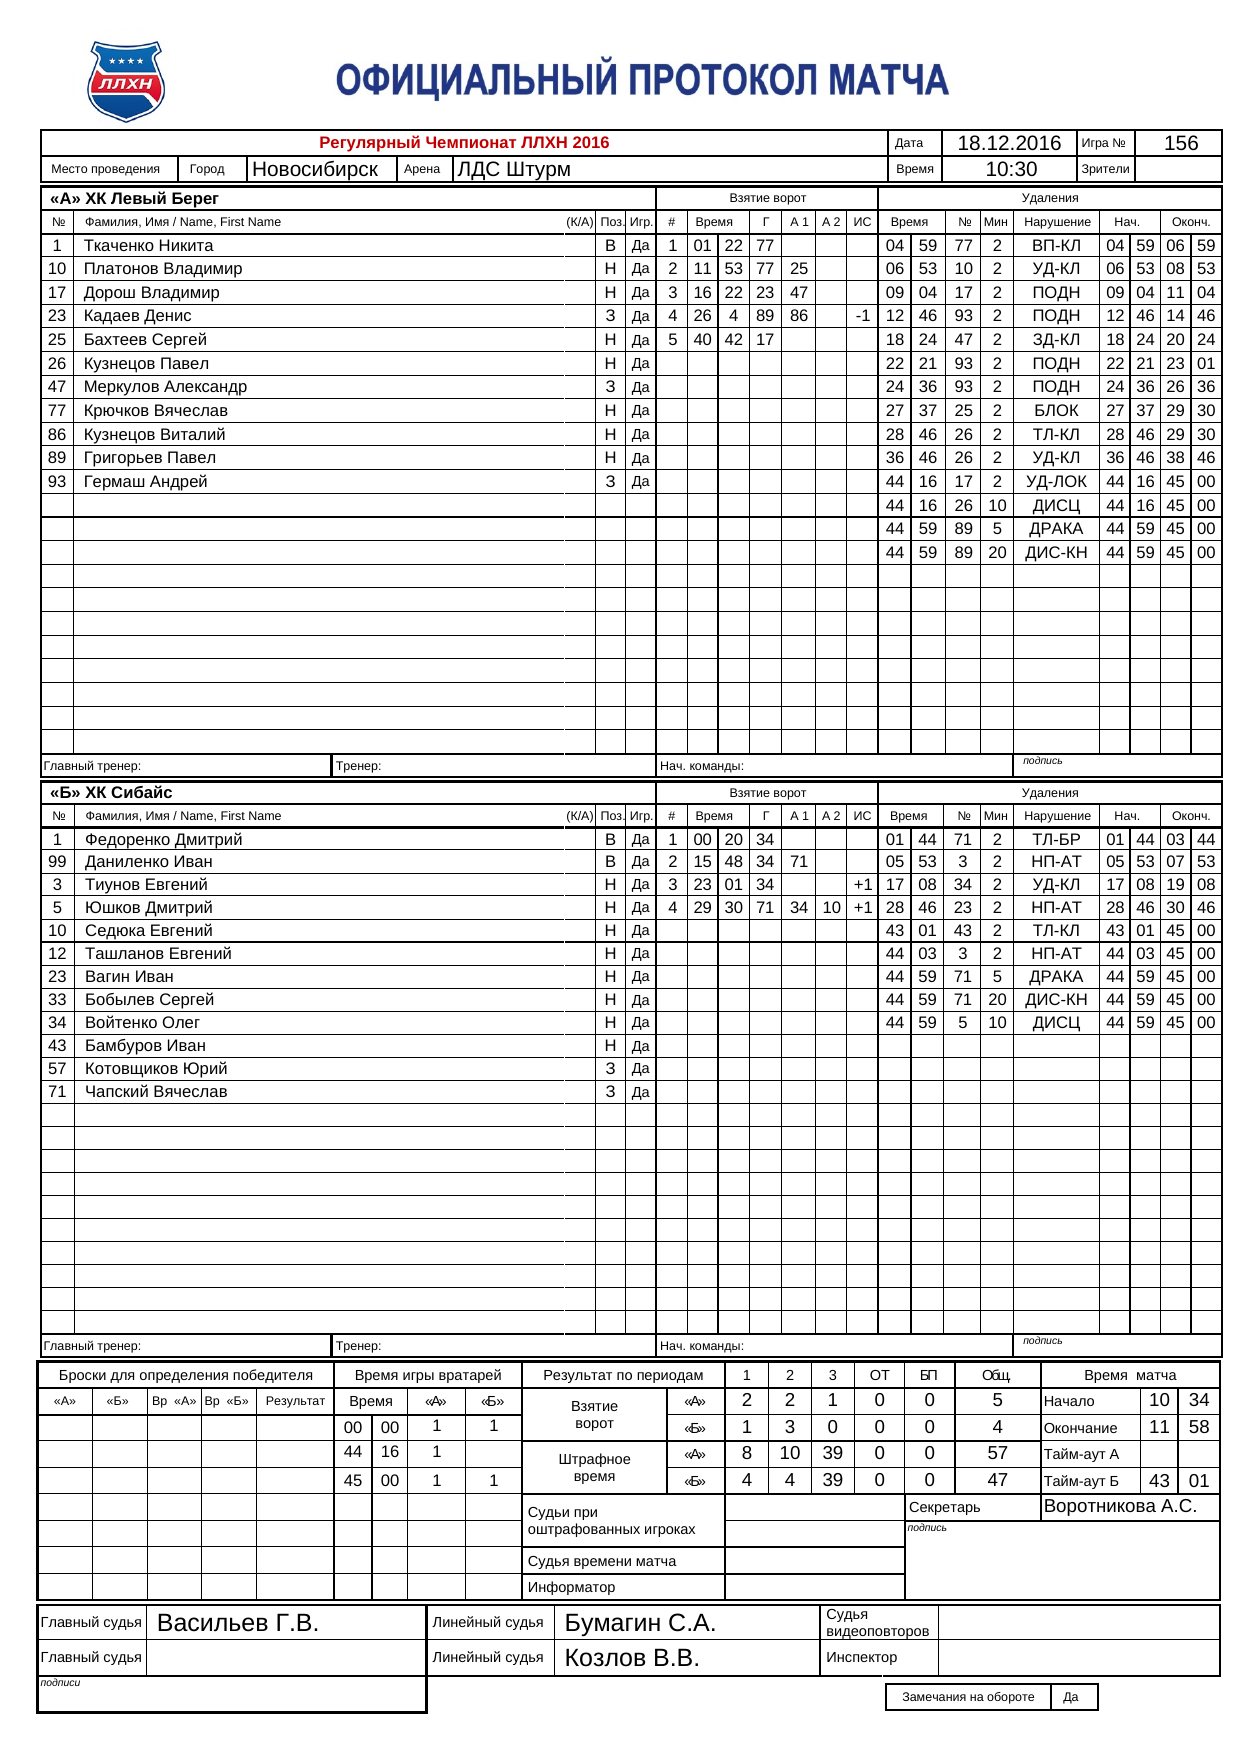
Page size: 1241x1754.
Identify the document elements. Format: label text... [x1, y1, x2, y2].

table_cell 17 [946, 281, 980, 303]
table_cell [719, 541, 749, 564]
table_cell [626, 612, 655, 634]
table_cell 44 [1100, 1012, 1129, 1033]
table_cell «А» [668, 1389, 724, 1413]
table_cell [1161, 683, 1190, 706]
table_cell 2 [981, 829, 1013, 849]
table_cell [657, 659, 687, 682]
table_cell [1161, 1104, 1190, 1126]
table_cell [946, 636, 980, 658]
table_cell ЗД-КЛ [1014, 328, 1099, 351]
table_cell 36 [912, 376, 945, 398]
table_cell 71 [944, 966, 980, 987]
table_cell Бахтеев Сергей [74, 328, 564, 351]
table_cell [373, 1494, 407, 1520]
table_cell 1 [812, 1389, 854, 1413]
table_cell [688, 1081, 717, 1103]
table_cell [408, 1547, 465, 1573]
table_cell Кадаев Денис [74, 305, 564, 327]
table_cell [688, 659, 717, 682]
table_cell [1131, 1104, 1160, 1126]
table_cell [39, 1441, 92, 1467]
table_cell [565, 1242, 595, 1264]
table_cell [816, 305, 846, 327]
table_cell [1100, 1219, 1129, 1241]
table_cell [148, 1416, 201, 1440]
table_cell 3 [657, 874, 687, 895]
table_cell [1192, 1081, 1221, 1103]
table_cell [565, 966, 595, 987]
table_header Дата [889, 131, 941, 155]
table_cell [912, 636, 945, 658]
table_cell [1161, 1219, 1190, 1241]
table_cell Васильев Г.В. [147, 1606, 425, 1639]
table_cell [719, 1242, 749, 1264]
table_cell 4 [956, 1415, 1040, 1440]
table_cell Гермаш Андрей [74, 470, 564, 493]
table_cell Результат [257, 1389, 333, 1413]
table_cell Нач. [1100, 211, 1160, 233]
table_cell 21 [912, 352, 945, 374]
table_cell [981, 612, 1013, 634]
table_cell [596, 1173, 625, 1195]
table_cell [1192, 1219, 1221, 1241]
table_cell 26 [1161, 376, 1190, 398]
table_cell [626, 1311, 655, 1333]
table_cell 04 [1192, 281, 1221, 303]
table_cell [626, 730, 655, 753]
table_cell [816, 1196, 846, 1218]
table_cell [719, 943, 749, 964]
table_cell 0 [905, 1389, 954, 1413]
table_cell 16 [688, 281, 717, 303]
table_cell [847, 470, 877, 493]
table_cell [373, 1521, 407, 1546]
table_cell 59 [1131, 541, 1160, 564]
table_cell подписи [39, 1677, 425, 1711]
table_cell 2 [981, 352, 1013, 374]
table_cell 08 [1131, 874, 1160, 895]
table_cell [565, 850, 595, 872]
table_cell [1099, 1682, 1220, 1711]
table_cell Даниленко Иван [75, 850, 564, 872]
table_cell Кузнецов Виталий [74, 423, 564, 445]
table_cell 22 [1100, 352, 1129, 374]
table_cell 00 [1192, 920, 1221, 941]
table_cell [816, 1104, 846, 1126]
table_cell ИС [847, 805, 877, 826]
table_cell [657, 1219, 687, 1241]
table_cell [981, 1127, 1013, 1149]
table_cell [847, 1012, 877, 1033]
table_cell 0 [855, 1389, 904, 1413]
table_cell 1 [408, 1468, 465, 1493]
table_cell Время [335, 1389, 407, 1413]
table_cell [912, 1196, 943, 1218]
table_cell 44 [1100, 470, 1129, 493]
table_cell 23 [750, 281, 781, 303]
table_cell [565, 328, 595, 351]
table_header Время матча [1042, 1363, 1219, 1387]
table_cell [719, 636, 749, 658]
table_cell 89 [750, 305, 781, 327]
table_cell [1100, 1035, 1129, 1057]
table_cell [847, 850, 877, 872]
table_cell Н [596, 257, 625, 280]
table_cell 2 [981, 920, 1013, 941]
table_cell [74, 730, 564, 753]
table_cell 46 [1131, 446, 1160, 469]
table_cell Линейный судья [428, 1640, 554, 1675]
table_cell [847, 423, 877, 445]
table_cell 44 [1192, 829, 1221, 849]
table_cell [847, 235, 877, 256]
table_cell [981, 1242, 1013, 1264]
table_cell [75, 1265, 564, 1287]
picture [5, 28, 1179, 129]
table_cell [657, 1058, 687, 1079]
table_cell [657, 446, 687, 469]
table_cell Седюка Евгений [75, 920, 564, 941]
table_cell [782, 1012, 815, 1033]
table_cell 34 [944, 874, 980, 895]
table_cell 99 [42, 850, 74, 872]
table_cell [981, 1311, 1013, 1333]
table_cell [847, 829, 877, 849]
table_cell [816, 1242, 846, 1264]
table_cell [816, 874, 846, 895]
table_cell [719, 1035, 749, 1057]
table_cell [565, 1012, 595, 1033]
table_cell ДИС-КН [1014, 541, 1099, 564]
table_cell [688, 1311, 717, 1333]
table_cell [750, 612, 781, 634]
table_cell 15 [688, 850, 717, 872]
table_cell 05 [879, 850, 910, 872]
table_cell [719, 423, 749, 445]
table_cell 71 [944, 829, 980, 849]
table_cell [688, 376, 717, 398]
table_cell Вр «А» [148, 1389, 201, 1413]
table_cell Тренер: [333, 755, 655, 776]
table_cell [688, 966, 717, 987]
table_header Броски для определения победителя [39, 1363, 333, 1387]
table_cell [726, 1575, 904, 1599]
table_cell [202, 1441, 256, 1467]
table_cell [750, 966, 781, 987]
table_cell [596, 541, 625, 564]
table_cell ПОДН [1014, 376, 1099, 398]
table_cell 46 [912, 446, 945, 469]
table_cell [816, 494, 846, 516]
table_cell 2 [981, 470, 1013, 493]
table_cell [816, 281, 846, 303]
table_cell Н [596, 943, 625, 964]
table_cell 30 [1192, 399, 1221, 422]
table_cell 46 [1192, 305, 1221, 327]
table_cell [42, 1311, 74, 1333]
table_cell [816, 1219, 846, 1241]
table_cell Н [596, 446, 625, 469]
table_cell 01 [879, 829, 910, 849]
table_cell [1161, 707, 1190, 729]
table_cell [626, 636, 655, 658]
table_cell НП-АТ [1014, 943, 1099, 964]
table_cell [946, 707, 980, 729]
table_cell [719, 1104, 749, 1126]
table_cell Поз. [596, 211, 625, 233]
table_cell З [596, 470, 625, 493]
table_cell [946, 612, 980, 634]
table_cell [1192, 636, 1221, 658]
table_cell [719, 399, 749, 422]
table_cell [750, 920, 781, 941]
table_cell [148, 1441, 201, 1467]
table_cell 45 [1161, 943, 1190, 964]
table_cell Да [626, 966, 655, 987]
table_cell [596, 1104, 625, 1126]
table_cell 93 [946, 305, 980, 327]
table_cell [750, 1219, 781, 1241]
table_cell Да [626, 829, 655, 849]
table_cell [148, 1547, 201, 1573]
table_header Время игры вратарей [335, 1363, 521, 1387]
table_cell 47 [782, 281, 815, 303]
table_cell [626, 588, 655, 611]
table_cell [719, 518, 749, 540]
table_cell Вагин Иван [75, 966, 564, 987]
table_cell [1014, 659, 1099, 682]
table_cell 59 [1131, 989, 1160, 1011]
table_cell [1192, 1265, 1221, 1287]
table_cell [1161, 1265, 1190, 1287]
table_cell [1192, 683, 1221, 706]
table_cell Ташланов Евгений [75, 943, 564, 964]
table_cell 01 [1100, 829, 1129, 849]
table_cell [42, 494, 73, 516]
table_cell 46 [912, 305, 945, 327]
table_cell 25 [42, 328, 73, 351]
table_cell [719, 707, 749, 729]
table_cell [688, 518, 717, 540]
table_cell 53 [912, 257, 945, 280]
table_cell 2 [769, 1389, 811, 1413]
table_cell 2 [981, 257, 1013, 280]
table_cell Да [626, 1081, 655, 1103]
table_cell 2 [657, 257, 687, 280]
table_cell 00 [1192, 1012, 1221, 1033]
table_cell 08 [1192, 874, 1221, 895]
table_cell [688, 683, 717, 706]
table_cell 20 [719, 829, 749, 849]
table_cell 59 [912, 1012, 943, 1033]
table_cell [879, 1242, 910, 1264]
table_cell [1192, 659, 1221, 682]
table_cell [782, 730, 815, 753]
table_cell [596, 1150, 625, 1172]
table_cell [688, 1150, 717, 1172]
table_cell 3 [769, 1415, 811, 1440]
table_cell Главный судья [39, 1640, 146, 1675]
table_cell [879, 1265, 910, 1287]
table_cell 46 [1192, 446, 1221, 469]
table_cell [847, 494, 877, 516]
table_cell 45 [1161, 966, 1190, 987]
table_cell 44 [912, 829, 943, 849]
table_cell [1131, 1196, 1160, 1218]
table_header 1 [726, 1363, 768, 1387]
table_cell [1100, 1058, 1129, 1079]
table_cell Время [889, 157, 941, 181]
table_cell 0 [855, 1442, 904, 1467]
table_cell [981, 565, 1013, 587]
table_cell [719, 1012, 749, 1033]
table_cell [847, 730, 877, 753]
table_cell «Б » [466, 1389, 521, 1413]
table_cell 77 [750, 257, 781, 280]
table_cell Котовщиков Юрий [75, 1058, 564, 1079]
table_cell [1100, 612, 1129, 634]
table_cell [912, 1058, 943, 1079]
table_cell [782, 1242, 815, 1264]
table_cell [750, 707, 781, 729]
table_cell [981, 1058, 1013, 1079]
table_cell 59 [912, 989, 943, 1011]
table_cell [847, 1196, 877, 1218]
table_cell [1014, 565, 1099, 587]
table_cell [782, 966, 815, 987]
table_cell [596, 659, 625, 682]
table_cell [596, 612, 625, 634]
table_cell Нач. [1100, 805, 1160, 826]
table_cell [1161, 659, 1190, 682]
table_cell [565, 1265, 595, 1287]
table_cell [688, 1058, 717, 1079]
table_cell 00 [1192, 541, 1221, 564]
table_cell [847, 1173, 877, 1195]
table_cell 39 [812, 1442, 854, 1467]
table_cell [847, 518, 877, 540]
table_cell ПОДН [1014, 305, 1099, 327]
table_cell Окончание [1042, 1415, 1140, 1440]
table_cell [816, 1035, 846, 1057]
table_cell [879, 730, 910, 753]
table_header Удаления [879, 783, 1221, 803]
table_cell [1192, 1242, 1221, 1264]
table_cell 27 [879, 399, 910, 422]
table_cell 44 [879, 470, 910, 493]
table_cell [335, 1494, 371, 1520]
table_cell 59 [912, 966, 943, 987]
table_cell ДРАКА [1014, 518, 1099, 540]
table_cell [816, 1173, 846, 1195]
table_cell [981, 1173, 1013, 1195]
table_cell Да [626, 423, 655, 445]
table_cell [816, 470, 846, 493]
table_cell Мин [981, 805, 1013, 826]
table_cell УД-КЛ [1014, 446, 1099, 469]
table_cell 2 [981, 423, 1013, 445]
table_cell [657, 1242, 687, 1264]
table_cell 39 [812, 1468, 854, 1493]
table_cell [565, 636, 595, 658]
table_cell 09 [879, 281, 910, 303]
table_cell [879, 1035, 910, 1057]
table_cell [39, 1416, 92, 1440]
table_cell 16 [1131, 470, 1160, 493]
table_cell [75, 1173, 564, 1195]
table_cell [782, 943, 815, 964]
table_cell Да [626, 1035, 655, 1057]
table_cell Нарушение [1014, 211, 1099, 233]
table_cell 46 [1131, 305, 1160, 327]
table_header Взятие ворот [657, 783, 877, 803]
table_cell [1192, 1311, 1221, 1333]
table_cell 47 [42, 376, 73, 398]
table_cell [847, 989, 877, 1011]
table_cell [847, 1265, 877, 1287]
table_cell [42, 518, 73, 540]
table_header Замечания на обороте [887, 1685, 1050, 1709]
table_cell Н [596, 896, 625, 918]
table_cell 03 [912, 943, 943, 964]
table_cell 42 [719, 328, 749, 351]
table_cell Григорьев Павел [74, 446, 564, 469]
table_cell [688, 1035, 717, 1057]
table_cell [1131, 1288, 1160, 1310]
table_cell [726, 1495, 904, 1520]
table_cell [74, 707, 564, 729]
table_cell 26 [42, 352, 73, 374]
table_cell [981, 1288, 1013, 1310]
table_cell [750, 470, 781, 493]
table_cell НП-АТ [1014, 896, 1099, 918]
table_cell [1161, 636, 1190, 658]
table_cell Кузнецов Павел [74, 352, 564, 374]
table_cell 1 [657, 235, 687, 256]
table_cell 29 [1161, 399, 1190, 422]
table_cell [847, 707, 877, 729]
table_cell [912, 683, 945, 706]
table_cell 53 [912, 850, 943, 872]
table_cell [565, 399, 595, 422]
table_cell 16 [1131, 494, 1160, 516]
table_cell [688, 494, 717, 516]
table_cell 89 [946, 518, 980, 540]
table_cell [1014, 1058, 1099, 1079]
table_cell [816, 588, 846, 611]
table_cell [202, 1494, 256, 1520]
table_cell [565, 588, 595, 611]
table_header Общ. [956, 1363, 1040, 1387]
table_cell 86 [782, 305, 815, 327]
table_cell [257, 1547, 333, 1573]
table_cell «Б» [668, 1468, 724, 1493]
table_cell 00 [1192, 470, 1221, 493]
table_cell [596, 494, 625, 516]
table_cell 45 [1161, 470, 1190, 493]
table_cell 44 [1100, 494, 1129, 516]
table_cell [879, 1288, 910, 1310]
table_cell 46 [1131, 896, 1160, 918]
table_cell [42, 1288, 74, 1310]
table_cell 11 [688, 257, 717, 280]
table_cell [42, 588, 73, 611]
table_cell [335, 1574, 371, 1599]
table_cell 12 [879, 305, 910, 327]
table_cell [816, 565, 846, 587]
table_cell [847, 1081, 877, 1103]
table_cell [847, 1288, 877, 1310]
table_cell 2 [981, 376, 1013, 398]
table_cell 5 [944, 1012, 980, 1033]
table_cell [657, 565, 687, 587]
table_cell +1 [847, 896, 877, 918]
table_cell [93, 1468, 147, 1493]
table_cell [202, 1521, 256, 1546]
table_cell УД-КЛ [1014, 257, 1099, 280]
table_cell Воротникова А.С. [1042, 1495, 1219, 1520]
table_cell +1 [847, 874, 877, 895]
table_cell [719, 470, 749, 493]
table_cell [657, 1104, 687, 1126]
table_cell [816, 850, 846, 872]
table_cell [657, 1265, 687, 1287]
table_cell [912, 565, 945, 587]
table_cell Федоренко Дмитрий [75, 829, 564, 849]
table_cell [1014, 1242, 1099, 1264]
table_cell [719, 730, 749, 753]
table_cell [944, 1104, 980, 1126]
table_cell 16 [912, 470, 945, 493]
table_cell [688, 1012, 717, 1033]
table_cell [688, 423, 717, 445]
table_cell 04 [1100, 235, 1129, 256]
table_cell 36 [1131, 376, 1160, 398]
table_cell Тайм-аут А [1042, 1441, 1140, 1467]
table_cell [74, 541, 564, 564]
table_cell 08 [912, 874, 943, 895]
table_cell [565, 1081, 595, 1103]
table_cell 1 [42, 829, 74, 849]
table_cell [1131, 1311, 1160, 1333]
table_cell [626, 1288, 655, 1310]
table_cell [1131, 565, 1160, 587]
table_cell ПОДН [1014, 352, 1099, 374]
table_cell В [596, 235, 625, 256]
table_cell [847, 920, 877, 941]
table_cell [946, 588, 980, 611]
table_cell 38 [1161, 446, 1190, 469]
table_cell 5 [42, 896, 74, 918]
table_cell [750, 1288, 781, 1310]
table_header ОТ [855, 1363, 904, 1387]
table_cell [657, 376, 687, 398]
table_cell [1161, 1058, 1190, 1079]
table_cell [93, 1494, 147, 1520]
table_cell [912, 1104, 943, 1126]
table_cell 26 [946, 423, 980, 445]
table_cell Секретарь [906, 1495, 1040, 1520]
table_cell [944, 1127, 980, 1149]
table_cell В [596, 829, 625, 849]
table_cell 53 [1131, 850, 1160, 872]
table_cell [1014, 1288, 1099, 1310]
table_cell [596, 1242, 625, 1264]
table_cell 2 [981, 943, 1013, 964]
table_cell 25 [946, 399, 980, 422]
table_cell 89 [42, 446, 73, 469]
table_cell [879, 1104, 910, 1126]
table_cell [688, 1265, 717, 1287]
table_cell [596, 1196, 625, 1218]
table_cell [1014, 1219, 1099, 1241]
table_cell [1161, 730, 1190, 753]
table_cell 46 [912, 423, 945, 445]
table_cell [1014, 730, 1099, 753]
table_cell [1100, 1288, 1129, 1310]
table_cell [688, 470, 717, 493]
table_cell [42, 1104, 74, 1126]
table_cell [565, 565, 595, 587]
table_cell [750, 989, 781, 1011]
table_cell [879, 1150, 910, 1172]
table_cell [782, 1150, 815, 1172]
table_cell [847, 281, 877, 303]
table_cell [719, 1150, 749, 1172]
table_cell [782, 328, 815, 351]
table_cell 24 [879, 376, 910, 398]
table_cell [719, 1219, 749, 1241]
table_cell Оконч. [1161, 805, 1221, 826]
table_cell [75, 1219, 564, 1241]
table_cell 1 [466, 1416, 521, 1440]
table_cell 17 [1100, 874, 1129, 895]
table_cell [912, 1242, 943, 1264]
table_cell 03 [1131, 943, 1160, 964]
table_cell [565, 494, 595, 516]
table_cell [782, 565, 815, 587]
table_cell 59 [912, 541, 945, 564]
table_cell [75, 1311, 564, 1333]
table_cell [750, 541, 781, 564]
table_cell [782, 1127, 815, 1149]
table_cell Нач. команды: [657, 755, 1012, 776]
table_cell [93, 1547, 147, 1573]
table_cell Ткаченко Никита [74, 235, 564, 256]
table_cell 08 [1161, 257, 1190, 280]
table_cell 10 [816, 896, 846, 918]
table_cell [847, 1311, 877, 1333]
table_cell [148, 1468, 201, 1493]
table_cell [657, 588, 687, 611]
table_cell [816, 423, 846, 445]
table_cell [466, 1521, 521, 1546]
table_cell [816, 1081, 846, 1103]
table_cell [565, 518, 595, 540]
table_cell [750, 1035, 781, 1057]
table_cell [719, 1196, 749, 1218]
table_cell 03 [1161, 829, 1190, 849]
table_cell [719, 1173, 749, 1195]
table_cell [847, 588, 877, 611]
table_cell Тренер: [333, 1335, 655, 1356]
table_cell «А» [408, 1389, 465, 1413]
table_cell [1131, 1081, 1160, 1103]
table_cell [42, 659, 73, 682]
table_cell [782, 1196, 815, 1218]
table_cell 2 [981, 850, 1013, 872]
table_cell Да [626, 281, 655, 303]
table_cell 12 [42, 943, 74, 964]
table_cell [42, 1196, 74, 1218]
table_cell Информатор [523, 1575, 724, 1599]
table_cell [257, 1574, 333, 1599]
table_cell ЛДС Штурм [454, 157, 887, 181]
table_cell 3 [657, 281, 687, 303]
table_cell Тиунов Евгений [75, 874, 564, 895]
table_cell 00 [1192, 989, 1221, 1011]
table_cell [719, 1058, 749, 1079]
table_cell [626, 565, 655, 587]
table_cell [202, 1416, 256, 1440]
table_cell [1192, 565, 1221, 587]
table_cell [596, 1288, 625, 1310]
table_cell 01 [912, 920, 943, 941]
table_cell [596, 565, 625, 587]
table_cell [1192, 1150, 1221, 1172]
table_cell [1014, 1311, 1099, 1333]
table_cell [782, 920, 815, 941]
table_cell [782, 352, 815, 374]
table_cell З [596, 1058, 625, 1079]
table_cell Юшков Дмитрий [75, 896, 564, 918]
table_cell 0 [905, 1415, 954, 1440]
table_cell 1 [408, 1416, 465, 1440]
table_cell [912, 612, 945, 634]
table_cell # [657, 805, 687, 826]
table_cell [719, 612, 749, 634]
table_cell [565, 920, 595, 941]
table_cell 2 [981, 281, 1013, 303]
table_cell [39, 1468, 92, 1493]
table_cell 59 [1131, 966, 1160, 987]
table_cell [981, 1265, 1013, 1287]
table_cell [148, 1494, 201, 1520]
table_header Результат по периодам [523, 1363, 724, 1387]
table_cell [1014, 1173, 1099, 1195]
table_cell [816, 829, 846, 849]
table_cell 2 [981, 235, 1013, 256]
table_cell [565, 1150, 595, 1172]
table_cell [1014, 636, 1099, 658]
table_cell 93 [42, 470, 73, 493]
table_cell [1161, 1173, 1190, 1195]
table_cell 12 [1100, 305, 1129, 327]
table_cell Новосибирск [248, 157, 396, 181]
table_cell [719, 966, 749, 987]
table_cell [782, 1081, 815, 1103]
table_cell Чапский Вячеслав [75, 1081, 564, 1103]
table_cell [879, 1196, 910, 1218]
table_cell [657, 1127, 687, 1149]
table_header 156 [1136, 131, 1221, 155]
table_cell [944, 1242, 980, 1264]
table_cell [750, 636, 781, 658]
table_cell «А» [668, 1442, 724, 1467]
table_cell [944, 1173, 980, 1195]
table_cell [816, 1127, 846, 1149]
table_cell Главный судья [39, 1606, 146, 1639]
table_cell 44 [1100, 943, 1129, 964]
table_cell [912, 707, 945, 729]
table_cell [39, 1574, 92, 1599]
table_cell [1100, 588, 1129, 611]
table_cell [782, 1104, 815, 1126]
table_cell [657, 966, 687, 987]
table_cell [847, 399, 877, 422]
table_cell 3 [944, 850, 980, 872]
table_cell [565, 896, 595, 918]
table_cell [1192, 1035, 1221, 1057]
table_cell Бумагин С.А. [555, 1606, 819, 1639]
table_cell [879, 1127, 910, 1149]
table_cell [782, 494, 815, 516]
table_cell 43 [1100, 920, 1129, 941]
table_header 3 [812, 1363, 854, 1387]
table_cell 18 [1100, 328, 1129, 351]
table_cell [1100, 1150, 1129, 1172]
table_cell Н [596, 328, 625, 351]
table_cell [688, 1219, 717, 1241]
table_cell подпись [1014, 755, 1221, 776]
table_cell 00 [1192, 494, 1221, 516]
table_cell [1131, 730, 1160, 753]
table_cell НП-АТ [1014, 850, 1099, 872]
table_cell 2 [657, 850, 687, 872]
table_cell [1100, 1127, 1129, 1149]
table_cell [816, 659, 846, 682]
table_cell 20 [1161, 328, 1190, 351]
table_cell 4 [657, 305, 687, 327]
table_cell Фамилия, Имя / Name, First Name [74, 211, 565, 233]
table_cell 0 [812, 1415, 854, 1440]
table_cell [719, 588, 749, 611]
table_cell [147, 1640, 425, 1675]
table_cell [719, 1127, 749, 1149]
table_cell [719, 565, 749, 587]
table_cell 5 [657, 328, 687, 351]
table_cell 00 [373, 1416, 407, 1440]
table_cell 59 [912, 518, 945, 540]
table_cell [688, 1104, 717, 1126]
table_cell 44 [879, 989, 910, 1011]
table_cell 22 [879, 352, 910, 374]
table_cell [688, 943, 717, 964]
table_cell Тайм-аут Б [1042, 1468, 1140, 1493]
table_cell 24 [912, 328, 945, 351]
table_cell [847, 943, 877, 964]
table_cell 10 [769, 1442, 811, 1467]
table_cell [565, 1058, 595, 1079]
table_cell [202, 1574, 256, 1599]
table_cell Город [179, 157, 246, 181]
table_cell 06 [1100, 257, 1129, 280]
table_cell [750, 518, 781, 540]
table_cell [939, 1606, 1219, 1639]
table_cell [750, 446, 781, 469]
table_cell [408, 1494, 465, 1520]
table_cell [75, 1127, 564, 1149]
table_cell «А» [39, 1389, 92, 1413]
table_cell [1014, 1265, 1099, 1287]
table_cell [782, 376, 815, 398]
table_cell Н [596, 920, 625, 941]
table_cell Да [626, 896, 655, 918]
table_cell 23 [944, 896, 980, 918]
table_cell 25 [782, 257, 815, 280]
table_cell 57 [42, 1058, 74, 1079]
table_cell [944, 1058, 980, 1079]
table_cell [946, 659, 980, 682]
table_cell Вр «Б» [202, 1389, 256, 1413]
table_cell № [944, 805, 980, 826]
table_cell 10 [42, 257, 73, 280]
table_cell [816, 730, 846, 753]
table_cell 30 [719, 896, 749, 918]
table_cell [816, 541, 846, 564]
table_cell [816, 943, 846, 964]
table_cell 33 [42, 989, 74, 1011]
table_cell 00 [688, 829, 717, 849]
table_cell [626, 683, 655, 706]
table_cell [1131, 683, 1160, 706]
table_cell «Б» [93, 1389, 147, 1413]
table_cell [981, 1196, 1013, 1218]
table_cell [565, 281, 595, 303]
table_cell [688, 1127, 717, 1149]
table_cell [596, 730, 625, 753]
table_cell [42, 730, 73, 753]
table_cell 53 [1192, 850, 1221, 872]
table_cell [939, 1640, 1219, 1675]
table_cell 71 [944, 989, 980, 1011]
table_cell [879, 588, 910, 611]
table_cell Место проведения [42, 157, 177, 181]
table_cell [688, 730, 717, 753]
table_cell «Б» [668, 1415, 724, 1440]
table_cell [74, 659, 564, 682]
table_cell [1192, 1104, 1221, 1126]
table_cell 45 [335, 1468, 371, 1493]
table_header Взятие ворот [657, 188, 877, 209]
table_cell [944, 1288, 980, 1310]
table_cell [816, 966, 846, 987]
table_cell 1 [42, 235, 73, 256]
table_cell [782, 1058, 815, 1079]
table_cell Начало [1042, 1389, 1140, 1413]
table_cell [1192, 588, 1221, 611]
table_cell Фамилия, Имя / Name, First Name [75, 805, 565, 826]
table_cell 8 [726, 1442, 768, 1467]
table_cell 34 [42, 1012, 74, 1033]
table_cell 1 [657, 829, 687, 849]
table_cell З [596, 305, 625, 327]
table_cell [847, 257, 877, 280]
table_cell [847, 565, 877, 587]
table_cell 53 [1131, 257, 1160, 280]
table_cell 44 [1100, 989, 1129, 1011]
table_cell 28 [1100, 896, 1129, 918]
table_cell 46 [1131, 423, 1160, 445]
table_cell Судья видеоповторов [821, 1606, 938, 1639]
table_cell [565, 659, 595, 682]
table_cell 45 [1161, 1012, 1190, 1033]
table_cell [912, 1150, 943, 1172]
table_cell [657, 636, 687, 658]
table_cell 45 [1161, 541, 1190, 564]
table_cell Да [626, 874, 655, 895]
table_cell 04 [1131, 281, 1160, 303]
table_cell [1100, 1242, 1129, 1264]
table_cell [750, 1242, 781, 1264]
table_cell [688, 1173, 717, 1195]
table_cell [1192, 612, 1221, 634]
table_cell [42, 1127, 74, 1149]
table_cell 71 [42, 1081, 74, 1103]
table_cell 19 [1161, 874, 1190, 895]
table_cell 10 [1141, 1389, 1177, 1413]
table_cell 16 [912, 494, 945, 516]
table_cell [782, 829, 815, 849]
table_header Игра № [1078, 131, 1134, 155]
table_cell [657, 518, 687, 540]
table_cell 45 [1161, 518, 1190, 540]
table_cell [335, 1521, 371, 1546]
table_cell [75, 1288, 564, 1310]
table_cell Да [626, 328, 655, 351]
table_cell [750, 1012, 781, 1033]
table_cell [816, 1265, 846, 1287]
table_cell № [42, 211, 73, 233]
table_cell [42, 1242, 74, 1264]
table_cell 2 [981, 896, 1013, 918]
table_cell 77 [946, 235, 980, 256]
table_cell [981, 1081, 1013, 1103]
table_cell 4 [769, 1468, 811, 1493]
table_cell [42, 1173, 74, 1195]
table_cell [257, 1521, 333, 1546]
table_cell 24 [1192, 328, 1221, 351]
table_cell [750, 423, 781, 445]
table_cell 00 [1192, 966, 1221, 987]
table_cell 3 [42, 874, 74, 895]
table_header «А» ХК Левый Берег [42, 188, 655, 209]
table_cell [1131, 1035, 1160, 1057]
table_cell Г [750, 805, 781, 826]
table_cell 17 [42, 281, 73, 303]
table_cell [688, 1288, 717, 1310]
table_cell Козлов В.В. [555, 1640, 819, 1675]
table_cell [565, 943, 595, 964]
table_cell [782, 636, 815, 658]
table_cell [148, 1574, 201, 1599]
table_cell [596, 707, 625, 729]
table_cell 23 [42, 305, 73, 327]
table_cell 36 [1100, 446, 1129, 469]
table_cell 44 [879, 494, 910, 516]
table_cell 0 [855, 1468, 904, 1493]
table_cell [565, 874, 595, 895]
table_cell [816, 920, 846, 941]
table_cell 17 [946, 470, 980, 493]
table_cell Линейный судья [428, 1606, 554, 1639]
table_cell 37 [912, 399, 945, 422]
table_cell [688, 636, 717, 658]
table_cell 07 [1161, 850, 1190, 872]
table_cell [912, 1127, 943, 1149]
table_cell [750, 352, 781, 374]
table_cell [847, 683, 877, 706]
table_cell Да [626, 1058, 655, 1079]
table_cell [782, 446, 815, 469]
table_cell [565, 423, 595, 445]
table_cell [782, 470, 815, 493]
table_cell [750, 730, 781, 753]
table_cell [75, 1242, 564, 1264]
table_cell 17 [750, 328, 781, 351]
table_cell [816, 1012, 846, 1033]
table_cell 34 [750, 874, 781, 895]
table_cell [816, 1311, 846, 1333]
table_cell [1192, 1196, 1221, 1218]
table_cell [657, 1150, 687, 1172]
table_cell [1179, 1441, 1219, 1467]
table_cell [816, 376, 846, 398]
table_cell [750, 1196, 781, 1218]
table_cell [657, 1081, 687, 1103]
table_cell В [596, 850, 625, 872]
table_cell [466, 1574, 521, 1599]
table_cell 5 [981, 966, 1013, 987]
table_cell [847, 328, 877, 351]
table_cell [782, 541, 815, 564]
table_cell [657, 1196, 687, 1218]
table_cell [42, 636, 73, 658]
table_cell 1 [466, 1468, 521, 1493]
table_cell 3 [944, 943, 980, 964]
table_cell [657, 1311, 687, 1333]
table_cell [847, 1035, 877, 1057]
table_header Удаления [879, 188, 1221, 209]
table_cell Н [596, 1035, 625, 1057]
table_cell [565, 1288, 595, 1310]
table_cell [75, 1196, 564, 1218]
table_cell 01 [688, 235, 717, 256]
table_cell [750, 1058, 781, 1079]
table_cell [847, 1219, 877, 1241]
table_cell Да [626, 235, 655, 256]
table_cell [373, 1574, 407, 1599]
table_cell [565, 470, 595, 493]
table_cell [750, 683, 781, 706]
table_cell [565, 612, 595, 634]
table_cell Главный тренер: [42, 755, 330, 776]
table_cell [750, 376, 781, 398]
table_cell 22 [719, 281, 749, 303]
table_cell Н [596, 874, 625, 895]
table_cell 53 [719, 257, 749, 280]
table_cell 59 [912, 235, 945, 256]
table_cell 2 [981, 305, 1013, 327]
table_cell [912, 1035, 943, 1057]
table_cell [1100, 1311, 1129, 1333]
table_cell [1014, 1081, 1099, 1103]
table_cell [1014, 612, 1099, 634]
table_cell [944, 1081, 980, 1103]
table_cell [946, 730, 980, 753]
table_cell [257, 1494, 333, 1520]
table_header 18.12.2016 [943, 131, 1076, 155]
table_cell 00 [373, 1468, 407, 1493]
table_cell 48 [719, 850, 749, 872]
table_cell [565, 829, 595, 849]
table_cell [1161, 1311, 1190, 1333]
table_cell 57 [956, 1442, 1040, 1467]
table_cell Да [626, 376, 655, 398]
table_cell Главный тренер: [42, 1335, 330, 1356]
table_cell ДИС-КН [1014, 989, 1099, 1011]
table_cell А 1 [782, 211, 815, 233]
table_cell ИС [847, 211, 877, 233]
table_cell [944, 1196, 980, 1218]
table_cell [883, 1677, 1220, 1681]
table_cell 59 [1131, 1012, 1160, 1033]
table_cell 30 [1161, 896, 1190, 918]
table_cell [75, 1104, 564, 1126]
table_cell Н [596, 399, 625, 422]
table_cell 0 [905, 1468, 954, 1493]
table_cell [782, 399, 815, 422]
table_cell ДИСЦ [1014, 494, 1099, 516]
table_cell № [42, 805, 74, 826]
table_cell 44 [1100, 518, 1129, 540]
table_cell 11 [1141, 1415, 1177, 1440]
table_cell [1131, 1219, 1160, 1241]
table_cell 26 [688, 305, 717, 327]
table_cell [750, 1104, 781, 1126]
table_cell 14 [1161, 305, 1190, 327]
table_cell [719, 659, 749, 682]
table_cell [1192, 707, 1221, 729]
table_cell [657, 1012, 687, 1033]
table_cell 71 [782, 850, 815, 872]
table_cell [879, 1219, 910, 1241]
table_cell [719, 683, 749, 706]
table_cell [39, 1521, 92, 1546]
table_cell 58 [1179, 1415, 1219, 1440]
table_cell -1 [847, 305, 877, 327]
table_cell [981, 1150, 1013, 1172]
table_cell 37 [1131, 399, 1160, 422]
table_cell 36 [879, 446, 910, 469]
table_cell ТЛ-БР [1014, 829, 1099, 849]
table_cell ВП-КЛ [1014, 235, 1099, 256]
table_cell [1100, 683, 1129, 706]
table_cell [944, 1150, 980, 1172]
table_cell 1 [408, 1441, 465, 1467]
table_cell 43 [944, 920, 980, 941]
table_cell Да [626, 352, 655, 374]
table_cell [596, 588, 625, 611]
table_cell [1161, 1196, 1190, 1218]
table_cell Мин [981, 211, 1013, 233]
table_cell [847, 376, 877, 398]
table_cell [1131, 707, 1160, 729]
table_cell [626, 541, 655, 564]
table_cell [750, 1265, 781, 1287]
table_cell [981, 1219, 1013, 1241]
table_cell 18 [879, 328, 910, 351]
table_cell Крючков Вячеслав [74, 399, 564, 422]
table_cell 53 [1192, 257, 1221, 280]
table_cell [981, 1035, 1013, 1057]
table_cell [373, 1547, 407, 1573]
table_cell [847, 659, 877, 682]
table_cell 93 [946, 376, 980, 398]
table_cell Да [626, 399, 655, 422]
table_cell 16 [373, 1441, 407, 1467]
table_cell [946, 565, 980, 587]
table_cell [1014, 1104, 1099, 1126]
table_cell [816, 1150, 846, 1172]
table_cell [1161, 1242, 1190, 1264]
table_cell 2 [981, 446, 1013, 469]
table_cell [847, 966, 877, 987]
table_header Регулярный Чемпионат ЛЛХН 2016 [42, 131, 887, 155]
table_cell Меркулов Александр [74, 376, 564, 398]
table_cell [1136, 157, 1221, 181]
table_cell [565, 257, 595, 280]
table_cell [782, 1219, 815, 1241]
table_cell [750, 1311, 781, 1333]
table_cell [1131, 1265, 1160, 1287]
table_cell [782, 1288, 815, 1310]
table_cell [657, 541, 687, 564]
table_cell [1100, 1265, 1129, 1287]
table_cell [847, 446, 877, 469]
table_cell 04 [912, 281, 945, 303]
table_cell [565, 683, 595, 706]
table_cell 10 [981, 1012, 1013, 1033]
table_cell Н [596, 352, 625, 374]
table_cell [782, 1311, 815, 1333]
table_cell [782, 707, 815, 729]
table_cell [74, 565, 564, 587]
table_cell [816, 612, 846, 634]
table_cell 2 [981, 874, 1013, 895]
table_cell 45 [1161, 494, 1190, 516]
table_cell [428, 1677, 882, 1711]
table_cell [148, 1521, 201, 1546]
table_cell [782, 423, 815, 445]
table_cell [1100, 730, 1129, 753]
table_cell [719, 446, 749, 469]
table_cell 26 [946, 494, 980, 516]
table_cell [1131, 1127, 1160, 1149]
table_cell 20 [981, 989, 1013, 1011]
table_cell [750, 659, 781, 682]
table_cell 06 [879, 257, 910, 280]
table_cell [626, 1150, 655, 1172]
table_cell [816, 683, 846, 706]
table_cell [74, 612, 564, 634]
table_cell [1161, 1035, 1190, 1057]
table_cell 01 [1179, 1468, 1219, 1493]
table_cell [42, 612, 73, 634]
table_cell [750, 1150, 781, 1172]
table_cell [1192, 1173, 1221, 1195]
table_cell [565, 541, 595, 564]
table_cell 77 [42, 399, 73, 422]
table_cell [657, 494, 687, 516]
table_cell Зрители [1078, 157, 1134, 181]
table_cell Поз. [596, 805, 625, 826]
table_cell [719, 989, 749, 1011]
table_cell 24 [1131, 328, 1160, 351]
table_cell 4 [719, 305, 749, 327]
table_cell [912, 588, 945, 611]
table_cell [626, 1242, 655, 1264]
table_cell [1192, 1058, 1221, 1079]
table_cell 2 [981, 328, 1013, 351]
table_cell [1131, 1173, 1160, 1195]
table_cell [782, 612, 815, 634]
table_cell [750, 588, 781, 611]
table_cell (К/А) [565, 805, 595, 826]
table_cell [981, 730, 1013, 753]
table_cell [657, 1035, 687, 1057]
table_cell [1100, 659, 1129, 682]
table_cell [981, 683, 1013, 706]
table_cell 45 [1161, 989, 1190, 1011]
table_cell 2 [726, 1389, 768, 1413]
table_cell [719, 1311, 749, 1333]
table_cell 86 [42, 423, 73, 445]
table_cell [565, 352, 595, 374]
table_cell [688, 446, 717, 469]
table_cell 89 [946, 541, 980, 564]
table_cell [657, 707, 687, 729]
table_cell [688, 1242, 717, 1264]
table_cell [750, 943, 781, 964]
table_cell [1100, 1196, 1129, 1218]
table_cell [42, 1265, 74, 1287]
table_cell [750, 399, 781, 422]
table_cell Н [596, 281, 625, 303]
table_cell 17 [879, 874, 910, 895]
table_cell 44 [1100, 966, 1129, 987]
table_cell 59 [1131, 518, 1160, 540]
table_cell [981, 1104, 1013, 1126]
table_cell [657, 470, 687, 493]
table_cell [1014, 1127, 1099, 1149]
table_cell 44 [1100, 541, 1129, 564]
table_cell Да [626, 920, 655, 941]
table_cell А 2 [816, 805, 846, 826]
table_cell З [596, 376, 625, 398]
table_cell 01 [1192, 352, 1221, 374]
table_cell 26 [946, 446, 980, 469]
table_cell [847, 1127, 877, 1149]
table_cell 44 [879, 518, 910, 540]
table_cell 5 [956, 1389, 1040, 1413]
table_cell 59 [1131, 235, 1160, 256]
table_cell [782, 518, 815, 540]
table_cell [657, 423, 687, 445]
table_cell [565, 1127, 595, 1149]
table_cell 05 [1100, 850, 1129, 872]
table_cell [596, 1127, 625, 1149]
table_cell [847, 1242, 877, 1264]
table_cell [912, 1219, 943, 1241]
table_cell [816, 446, 846, 469]
table_cell 30 [1192, 423, 1221, 445]
table_cell [626, 494, 655, 516]
table_cell [782, 1173, 815, 1195]
table_cell Да [626, 943, 655, 964]
table_cell ТЛ-КЛ [1014, 920, 1099, 941]
table_cell [879, 659, 910, 682]
table_cell 29 [1161, 423, 1190, 445]
table_cell [912, 1265, 943, 1287]
table_cell ТЛ-КЛ [1014, 423, 1099, 445]
table_cell [1131, 636, 1160, 658]
table_cell 44 [335, 1441, 371, 1467]
table_cell Дорош Владимир [74, 281, 564, 303]
table_cell [946, 683, 980, 706]
table_cell 4 [657, 896, 687, 918]
table_cell [565, 235, 595, 256]
table_cell [782, 874, 815, 895]
table_cell З [596, 1081, 625, 1103]
table_cell 04 [879, 235, 910, 256]
table_cell [816, 707, 846, 729]
table_cell 47 [946, 328, 980, 351]
table_cell [93, 1574, 147, 1599]
table_cell [596, 1219, 625, 1241]
table_cell подпись [906, 1522, 1219, 1599]
table_cell [596, 518, 625, 540]
table_cell Бобылев Сергей [75, 989, 564, 1011]
table_cell [466, 1547, 521, 1573]
table_cell А 1 [782, 805, 815, 826]
table_cell 43 [879, 920, 910, 941]
table_cell 06 [1161, 235, 1190, 256]
table_cell 28 [879, 896, 910, 918]
table_cell [1161, 1288, 1190, 1310]
table_cell [626, 1265, 655, 1287]
table_cell [42, 683, 73, 706]
table_cell УД-КЛ [1014, 874, 1099, 895]
table_cell [1161, 1081, 1190, 1103]
table_cell [879, 1081, 910, 1103]
table_cell [816, 1288, 846, 1310]
table_cell [719, 352, 749, 374]
table_cell [879, 1311, 910, 1333]
table_cell 29 [688, 896, 717, 918]
table_cell [202, 1468, 256, 1493]
table_cell [657, 683, 687, 706]
table_cell [657, 1288, 687, 1310]
table_cell [1014, 1196, 1099, 1218]
table_cell [879, 1173, 910, 1195]
table_cell Бамбуров Иван [75, 1035, 564, 1057]
table_cell [719, 1288, 749, 1310]
table_cell [1100, 636, 1129, 658]
table_cell № [946, 211, 980, 233]
table_cell [1014, 1035, 1099, 1057]
table_cell ДРАКА [1014, 966, 1099, 987]
table_cell [816, 328, 846, 351]
table_cell 5 [981, 518, 1013, 540]
table_cell [912, 1173, 943, 1195]
table_cell [944, 1035, 980, 1057]
table_cell [565, 707, 595, 729]
table_cell [688, 1196, 717, 1218]
table_cell [912, 1081, 943, 1103]
table_cell [750, 494, 781, 516]
table_cell 4 [726, 1468, 768, 1493]
table_cell ДИСЦ [1014, 1012, 1099, 1033]
table_cell [74, 683, 564, 706]
table_cell [74, 518, 564, 540]
table_cell 21 [1131, 352, 1160, 374]
table_cell Нач. команды: [657, 1335, 1012, 1356]
table_cell [565, 446, 595, 469]
table_cell [335, 1547, 371, 1573]
table_cell 59 [1192, 235, 1221, 256]
table_cell Судьи при оштрафованных игроках [523, 1495, 724, 1546]
table_cell Н [596, 1012, 625, 1033]
table_cell [1192, 1288, 1221, 1310]
table_cell 09 [1100, 281, 1129, 303]
table_cell [565, 1173, 595, 1195]
table_cell [782, 659, 815, 682]
table_cell [42, 707, 73, 729]
table_cell [688, 541, 717, 564]
table_cell 43 [42, 1035, 74, 1057]
table_cell [1131, 659, 1160, 682]
table_cell [1131, 1150, 1160, 1172]
table_cell [688, 989, 717, 1011]
table_cell [257, 1416, 333, 1440]
table_cell [912, 1311, 943, 1333]
table_cell 24 [1100, 376, 1129, 398]
table_cell [782, 683, 815, 706]
table_cell 23 [688, 874, 717, 895]
table_cell Да [626, 257, 655, 280]
table_cell [688, 399, 717, 422]
table_cell [726, 1521, 904, 1546]
table_cell 23 [42, 966, 74, 987]
table_cell 40 [688, 328, 717, 351]
table_cell [626, 1127, 655, 1149]
table_cell [719, 920, 749, 941]
table_cell [93, 1521, 147, 1546]
table_cell [93, 1416, 147, 1440]
table_cell [626, 707, 655, 729]
table_cell ПОДН [1014, 281, 1099, 303]
table_cell [657, 612, 687, 634]
table_cell [782, 1265, 815, 1287]
table_cell [626, 518, 655, 540]
table_cell [42, 1150, 74, 1172]
table_cell [879, 636, 910, 658]
table_header 2 [769, 1363, 811, 1387]
table_cell [816, 518, 846, 540]
table_cell [847, 1150, 877, 1172]
table_cell [657, 943, 687, 964]
table_cell [408, 1521, 465, 1546]
table_cell [981, 636, 1013, 658]
table_cell подпись [1014, 1335, 1221, 1356]
table_cell [816, 257, 846, 280]
table_cell 01 [1131, 920, 1160, 941]
table_cell [1131, 612, 1160, 634]
table_cell [565, 305, 595, 327]
table_cell [42, 541, 73, 564]
table_cell [816, 399, 846, 422]
table_cell [1014, 1150, 1099, 1172]
table_cell [565, 376, 595, 398]
table_cell [657, 1173, 687, 1195]
table_cell [202, 1547, 256, 1573]
table_cell 46 [1192, 896, 1221, 918]
table_cell [1100, 1173, 1129, 1195]
table_cell 34 [1179, 1389, 1219, 1413]
table_cell [74, 494, 564, 516]
table_cell [466, 1441, 521, 1467]
table_cell [408, 1574, 465, 1599]
table_cell [1161, 1127, 1190, 1149]
table_cell Игр. [626, 805, 655, 826]
table_cell 36 [1192, 376, 1221, 398]
table_cell [719, 1265, 749, 1287]
table_cell Г [750, 211, 781, 233]
table_cell 28 [1100, 423, 1129, 445]
table_cell [816, 989, 846, 1011]
table_cell [596, 636, 625, 658]
table_cell [750, 565, 781, 587]
table_cell [626, 1219, 655, 1241]
table_cell 71 [750, 896, 781, 918]
table_cell [981, 588, 1013, 611]
table_cell Оконч. [1161, 211, 1221, 233]
table_cell [879, 683, 910, 706]
table_cell 00 [1192, 943, 1221, 964]
table_cell [879, 612, 910, 634]
table_cell [944, 1311, 980, 1333]
table_cell [596, 1311, 625, 1333]
table_cell [1131, 1058, 1160, 1079]
table_cell [626, 1196, 655, 1218]
table_cell [1100, 1104, 1129, 1126]
table_cell [75, 1150, 564, 1172]
table_cell [1141, 1441, 1177, 1467]
table_cell Время [688, 805, 749, 826]
table_cell [816, 636, 846, 658]
table_cell [565, 1219, 595, 1241]
table_cell [657, 920, 687, 941]
table_cell Время [688, 211, 749, 233]
table_cell [688, 707, 717, 729]
table_cell [1161, 1150, 1190, 1172]
table_cell [719, 494, 749, 516]
table_cell [879, 565, 910, 587]
table_cell [816, 352, 846, 374]
table_cell [657, 352, 687, 374]
table_cell А 2 [816, 211, 846, 233]
table_cell [688, 920, 717, 941]
table_cell Нарушение [1014, 805, 1099, 826]
table_cell [750, 1173, 781, 1195]
table_cell 20 [981, 541, 1013, 564]
table_cell [1192, 1127, 1221, 1149]
table_cell [782, 989, 815, 1011]
table_cell [719, 376, 749, 398]
table_cell Арена [398, 157, 452, 181]
table_cell # [657, 211, 687, 233]
table_cell Н [596, 989, 625, 1011]
table_cell [42, 565, 73, 587]
table_cell [719, 1081, 749, 1103]
table_cell 44 [879, 541, 910, 564]
table_header БП [905, 1363, 954, 1387]
table_cell 2 [981, 399, 1013, 422]
table_cell [257, 1441, 333, 1467]
table_cell 44 [879, 1012, 910, 1033]
table_cell [879, 1058, 910, 1079]
table_cell [750, 1127, 781, 1149]
table_cell [944, 1265, 980, 1287]
table_cell [1100, 1081, 1129, 1103]
table_cell 00 [1192, 518, 1221, 540]
table_cell [847, 1104, 877, 1126]
table_cell Н [596, 423, 625, 445]
table_cell [688, 612, 717, 634]
table_cell Да [626, 446, 655, 469]
table_cell [1100, 565, 1129, 587]
table_cell 44 [879, 966, 910, 987]
table_cell [782, 235, 815, 256]
table_cell [1014, 588, 1099, 611]
table_cell 28 [879, 423, 910, 445]
table_cell Платонов Владимир [74, 257, 564, 280]
table_cell Взятие ворот [523, 1389, 666, 1440]
table_cell [912, 659, 945, 682]
table_cell [74, 588, 564, 611]
table_cell Штрафное время [523, 1442, 666, 1493]
table_cell 11 [1161, 281, 1190, 303]
table_cell Да [626, 305, 655, 327]
table_cell [93, 1441, 147, 1467]
table_header «Б» ХК Сибайс [42, 783, 655, 803]
table_cell [565, 730, 595, 753]
table_cell БЛОК [1014, 399, 1099, 422]
table_cell [626, 1104, 655, 1126]
table_cell 10 [42, 920, 74, 941]
table_cell [847, 636, 877, 658]
table_cell [39, 1547, 92, 1573]
table_cell [782, 588, 815, 611]
table_cell Инспектор [821, 1640, 938, 1675]
table_cell Да [626, 470, 655, 493]
table_cell [1100, 707, 1129, 729]
table_cell Войтенко Олег [75, 1012, 564, 1033]
table_cell [912, 1288, 943, 1310]
table_cell 10 [946, 257, 980, 280]
table_cell [657, 989, 687, 1011]
table_cell [74, 636, 564, 658]
table_cell 23 [1161, 352, 1190, 374]
table_cell [1161, 565, 1190, 587]
table_cell [816, 235, 846, 256]
table_cell 34 [750, 850, 781, 872]
table_cell [816, 1058, 846, 1079]
table_cell [944, 1219, 980, 1241]
table_cell [879, 707, 910, 729]
table_cell 27 [1100, 399, 1129, 422]
table_cell [1014, 707, 1099, 729]
table_cell [847, 612, 877, 634]
table_cell [1131, 588, 1160, 611]
table_cell 00 [335, 1416, 371, 1440]
table_cell 34 [750, 829, 781, 849]
table_cell [626, 659, 655, 682]
table_cell [565, 1311, 595, 1333]
table_cell 34 [782, 896, 815, 918]
table_cell 44 [1131, 829, 1160, 849]
table_cell [466, 1494, 521, 1520]
table_header Да [1052, 1685, 1097, 1709]
table_cell 0 [855, 1415, 904, 1440]
table_cell [39, 1494, 92, 1520]
table_cell Время [879, 805, 943, 826]
table_cell 93 [946, 352, 980, 374]
table_cell [981, 707, 1013, 729]
table_cell 1 [726, 1415, 768, 1440]
table_cell [981, 659, 1013, 682]
table_cell 45 [1161, 920, 1190, 941]
table_cell [565, 1035, 595, 1057]
table_cell [596, 683, 625, 706]
table_cell [657, 399, 687, 422]
table_cell Судья времени матча [523, 1548, 724, 1573]
table_cell [688, 588, 717, 611]
table_cell [726, 1548, 904, 1573]
table_cell Да [626, 850, 655, 872]
table_cell [565, 989, 595, 1011]
table_cell 77 [750, 235, 781, 256]
table_cell Время [879, 211, 945, 233]
table_cell (К/А) [565, 211, 595, 233]
table_cell [657, 730, 687, 753]
table_cell [596, 1265, 625, 1287]
table_cell 01 [719, 874, 749, 895]
table_cell 10:30 [943, 157, 1076, 181]
table_cell [688, 565, 717, 587]
table_cell Н [596, 966, 625, 987]
table_cell 44 [879, 943, 910, 964]
table_cell [565, 1104, 595, 1126]
table_cell [565, 1196, 595, 1218]
table_cell 10 [981, 494, 1013, 516]
table_cell [1161, 612, 1190, 634]
table_cell [1192, 730, 1221, 753]
table_cell [1131, 1242, 1160, 1264]
table_cell [626, 1173, 655, 1195]
table_cell [688, 352, 717, 374]
table_cell 43 [1141, 1468, 1177, 1493]
table_cell [847, 541, 877, 564]
table_cell 0 [905, 1442, 954, 1467]
table_cell 22 [719, 235, 749, 256]
table_cell 46 [912, 896, 943, 918]
table_cell [257, 1468, 333, 1493]
table_cell УД-ЛОК [1014, 470, 1099, 493]
table_cell [42, 1219, 74, 1241]
table_cell Игр. [626, 211, 655, 233]
table_cell [1161, 588, 1190, 611]
table_cell [847, 352, 877, 374]
table_cell [782, 1035, 815, 1057]
table_cell Да [626, 1012, 655, 1033]
table_cell 47 [956, 1468, 1040, 1493]
table_cell [847, 1058, 877, 1079]
table_cell Да [626, 989, 655, 1011]
table_cell [750, 1081, 781, 1103]
table_cell [912, 730, 945, 753]
table_cell [1014, 683, 1099, 706]
